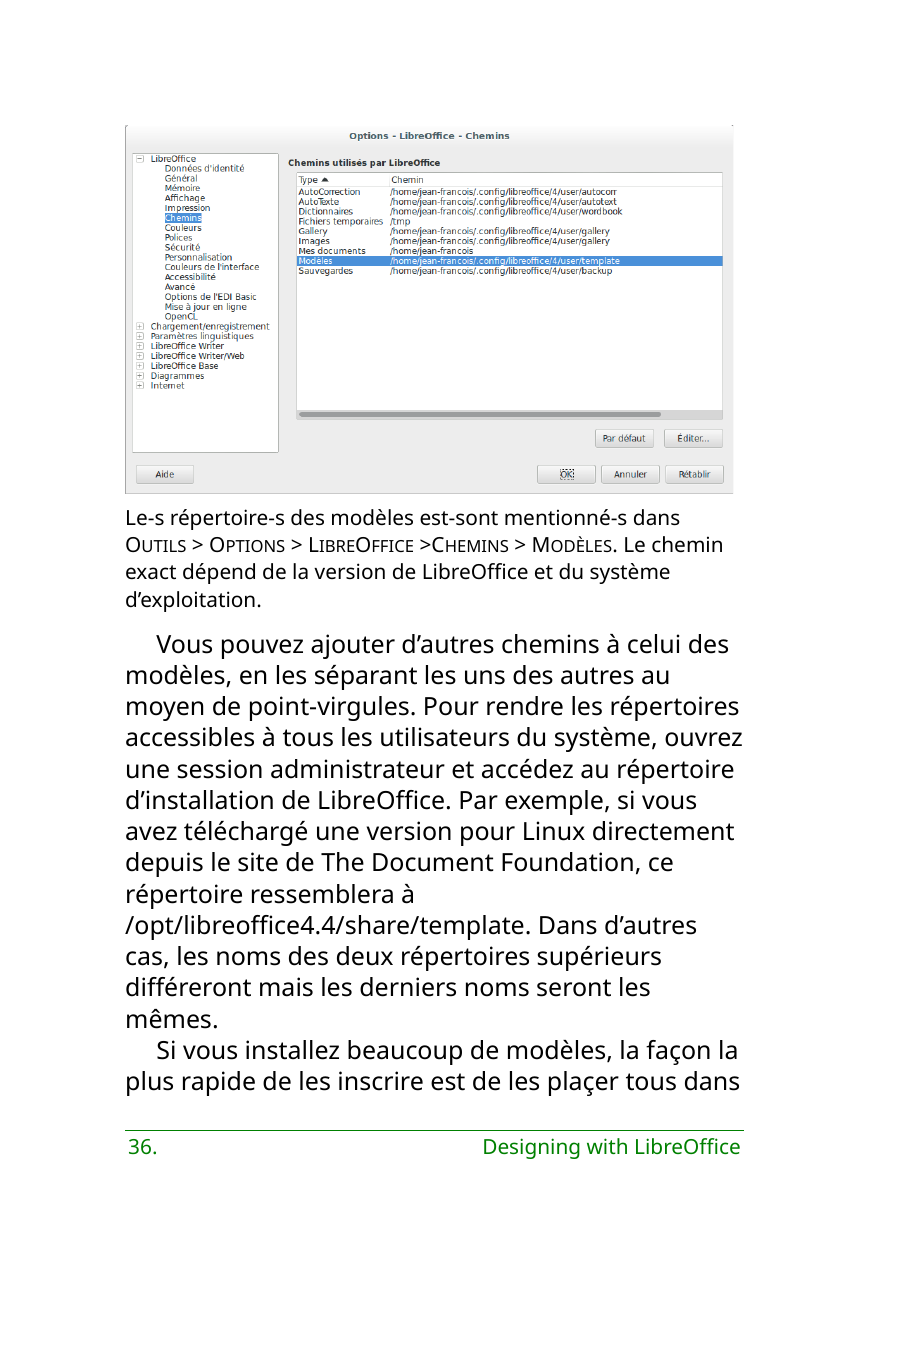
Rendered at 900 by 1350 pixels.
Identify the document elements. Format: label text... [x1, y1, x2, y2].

table_cell Le-s répertoire-s des modèles est-sont mentionné-s dans Outils > Options > LibreOffice >Chemins > Modèles. Le chemin exact dépend de la version de LibreOffice et du système d’exploitation. [125, 496, 744, 612]
table_header [125, 125, 744, 496]
picture [125, 125, 734, 494]
text Si vous installez beaucoup de modèles, la façon la plus rapide de les inscrire est de les plaçer tous dans [125, 1034, 744, 1097]
text Vous pouvez ajouter d’autres chemins à celui des modèles, en les séparant les uns des autres au moyen de point-virgules. Pour rendre les répertoires accessibles à tous les utilisateurs du système, ouvrez une session administrateur et accédez au répertoire d’installation de LibreOffice. Par exemple, si vous avez téléchargé une version pour Linux directement depuis le site de The Document Foundation, ce répertoire ressemblera à /opt/libreoffice4.4/share/template. Dans d’autres cas, les noms des deux répertoires supérieurs différeront mais les derniers noms seront les mêmes. [125, 628, 744, 1034]
